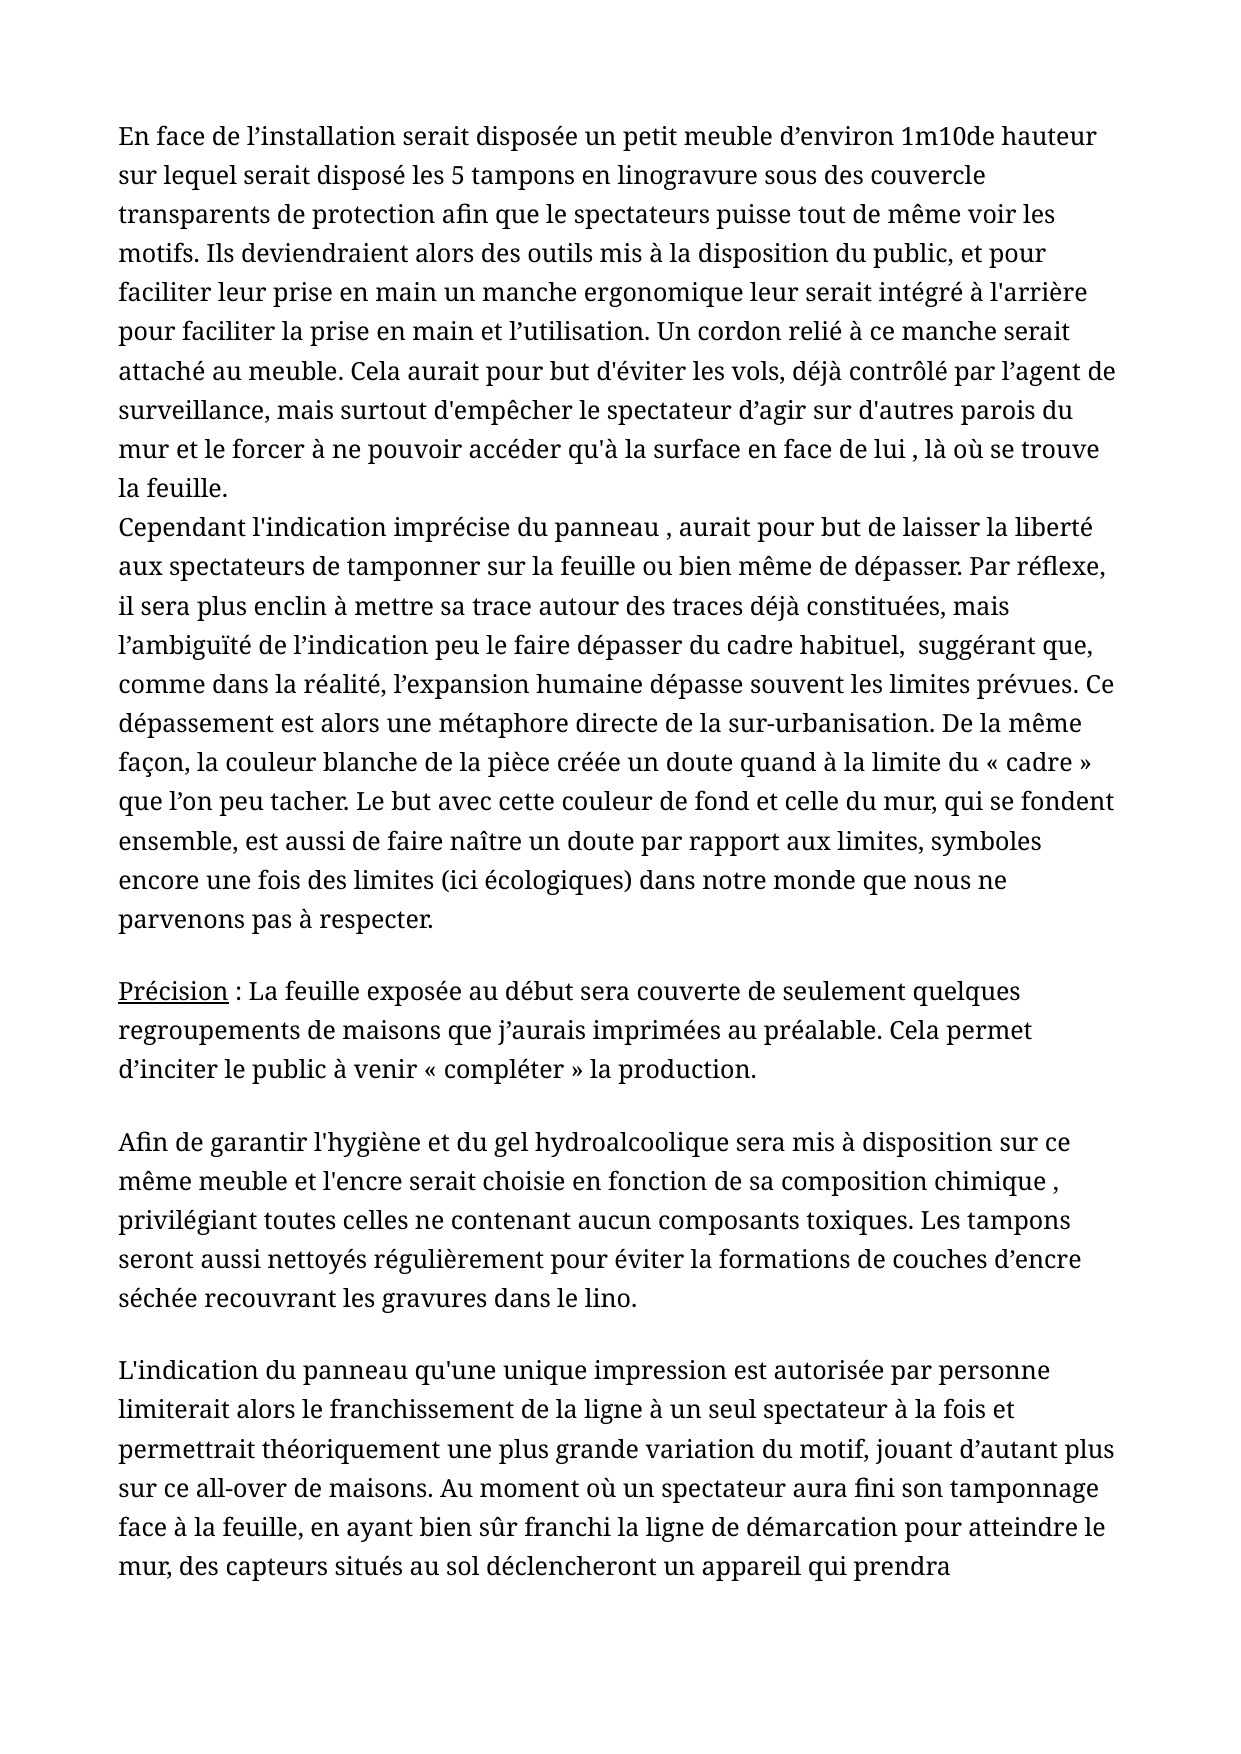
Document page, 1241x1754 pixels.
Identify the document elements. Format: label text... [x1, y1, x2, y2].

text Afin de garantir l'hygiène et du gel hydroalcoolique sera mis à disposition sur ce même meuble et l'encre serait choisie en fonction de sa composition chimique , privilégiant toutes celles ne contenant aucun composants toxiques. Les tampons seront aussi nettoyés régulièrement pour éviter la formations de couches d’encre séchée recouvrant les gravures dans le lino. [118, 1124, 1122, 1315]
text En face de l’installation serait disposée un petit meuble d’environ 1m10de hauteur sur lequel serait disposé les 5 tampons en linogravure sous des couvercle transparents de protection afin que le spectateurs puisse tout de même voir les motifs. Ils deviendraient alors des outils mis à la disposition du public, et pour faciliter leur prise en main un manche ergonomique leur serait intégré à l'arrière pour faciliter la prise en main et l’utilisation. Un cordon relié à ce manche serait attaché au meuble. Cela aurait pour but d'éviter les vols, déjà contrôlé par l’agent de surveillance, mais surtout d'empêcher le spectateur d’agir sur d'autres parois du mur et le forcer à ne pouvoir accéder qu'à la surface en face de lui , là où se trouve la feuille. [118, 118, 1122, 505]
text Cependant l'indication imprécise du panneau , aurait pour but de laisser la liberté aux spectateurs de tamponner sur la feuille ou bien même de dépasser. Par réflexe, il sera plus enclin à mettre sa trace autour des traces déjà constituées, mais l’ambiguïté de l’indication peu le faire dépasser du cadre habituel, suggérant que, comme dans la réalité, l’expansion humaine dépasse souvent les limites prévues. Ce dépassement est alors une métaphore directe de la sur-urbanisation. De la même façon, la couleur blanche de la pièce créée un doute quand à la limite du « cadre » que l’on peu tacher. Le but avec cette couleur de fond et celle du mur, qui se fondent ensemble, est aussi de faire naître un doute par rapport aux limites, symboles encore une fois des limites (ici écologiques) dans notre monde que nous ne parvenons pas à respecter. [118, 510, 1122, 936]
text Précision : La feuille exposée au début sera couverte de seulement quelques regroupements de maisons que j’aurais imprimées au préalable. Cela permet d’inciter le public à venir « compléter » la production. [118, 974, 1122, 1086]
text L'indication du panneau qu'une unique impression est autorisée par personne limiterait alors le franchissement de la ligne à un seul spectateur à la fois et permettrait théoriquement une plus grande variation du motif, jouant d’autant plus sur ce all-over de maisons. Au moment où un spectateur aura fini son tamponnage face à la feuille, en ayant bien sûr franchi la ligne de démarcation pour atteindre le mur, des capteurs situés au sol déclencheront un appareil qui prendra [118, 1353, 1122, 1583]
